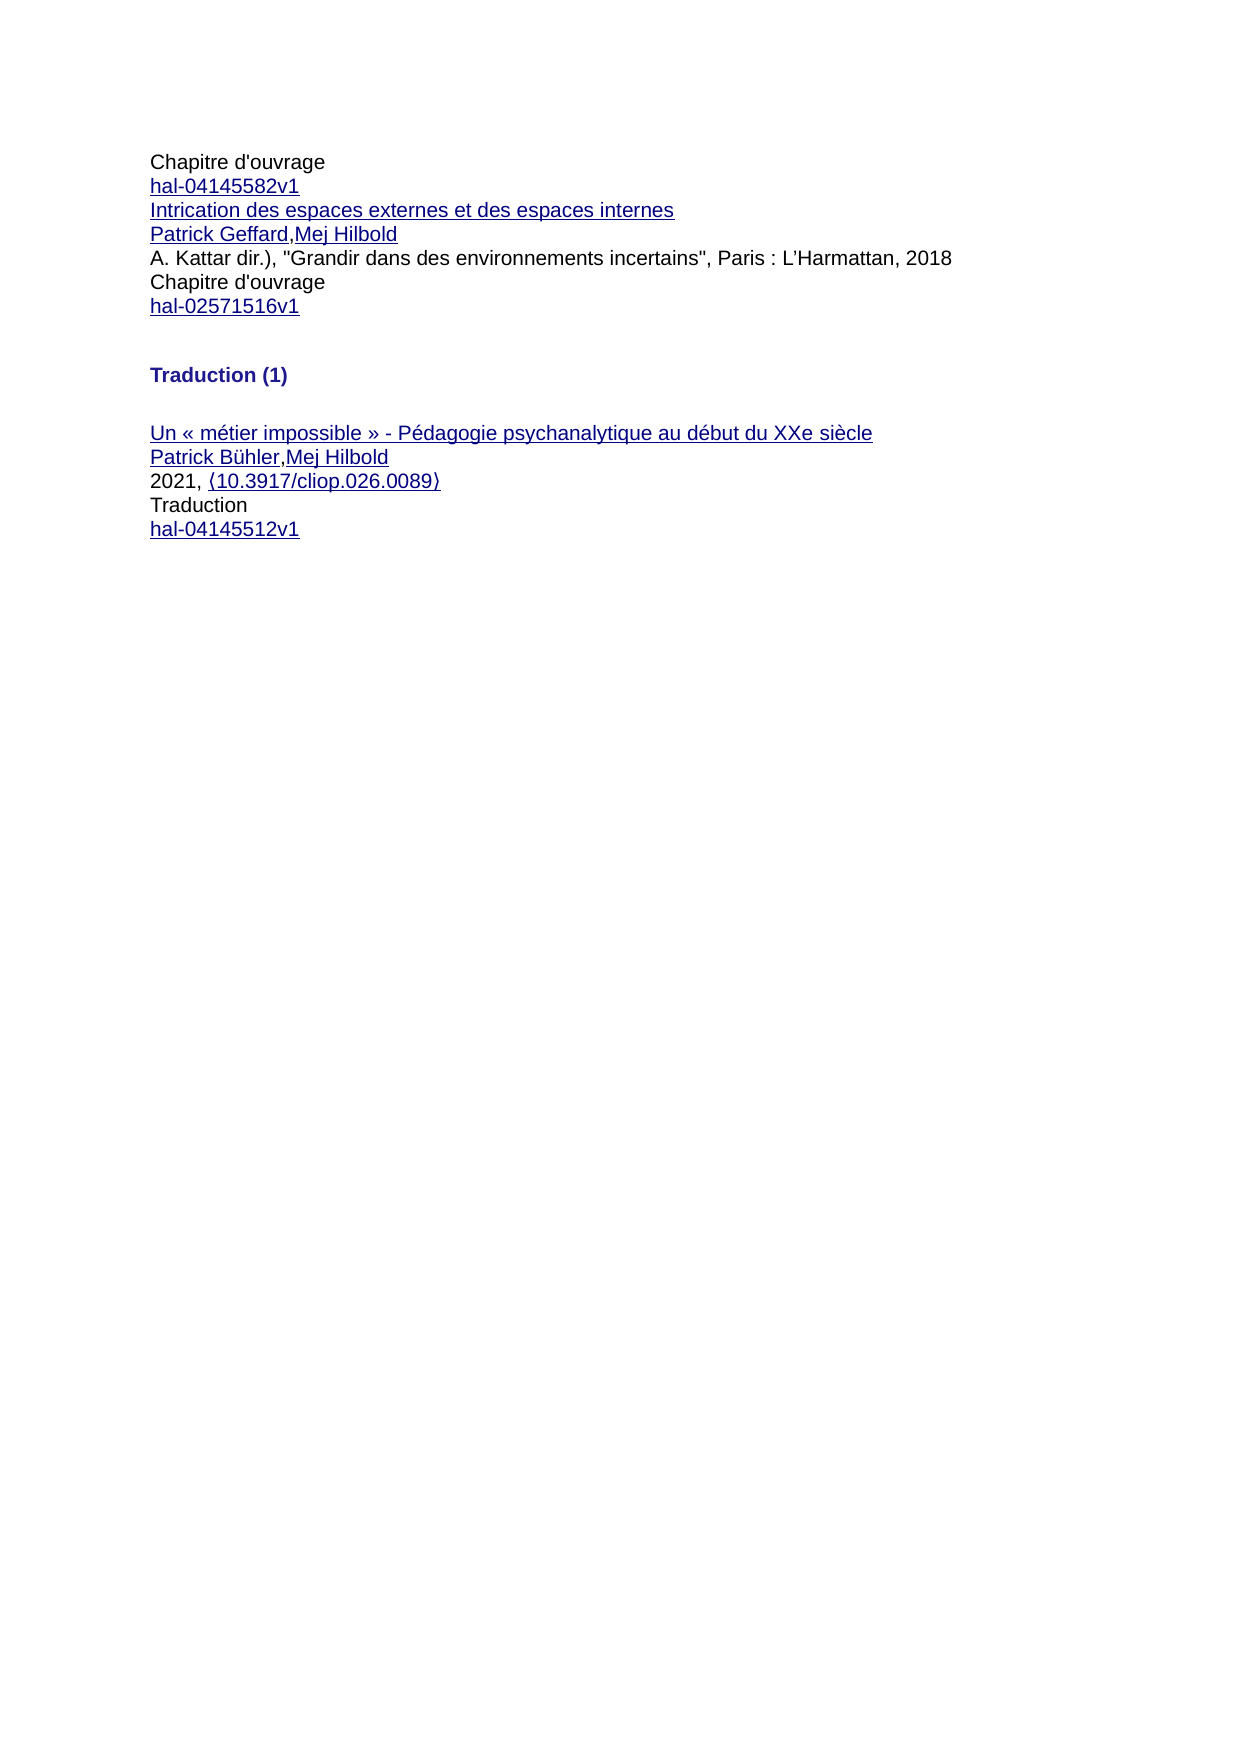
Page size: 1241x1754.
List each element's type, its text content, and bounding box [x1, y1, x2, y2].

table_header Un « métier impossible » - Pédagogie psychanalytique au début du XXe siècle Patrick Bühler,Mej Hilbold 2021, ⟨10.3917/cliop.026.0089⟩ Traduction hal-04145512v1 [150, 421, 1090, 541]
subtitle Traduction (1) [150, 362, 1090, 386]
table_cell Theoretische Artikulationen um das Konzept des Subjekts bei Jacques Lacan und Michel Foucault: Mej Hilbold Das Unbehagen im und mit dem Subjekt, 1, Verlag Barbara Budrich, pp.106-120, 2019, ⟨10.2307/j.ctvhrd054.10⟩ Chapitre d'ouvrage hal-04145582v1 [150, 150, 1090, 198]
table_cell Intrication des espaces externes et des espaces internes Patrick Geffard,Mej Hilbold A. Kattar dir.), "Grandir dans des environnements incertains", Paris : L’Harmattan, 2018 Chapitre d'ouvrage hal-02571516v1 [150, 198, 1090, 318]
